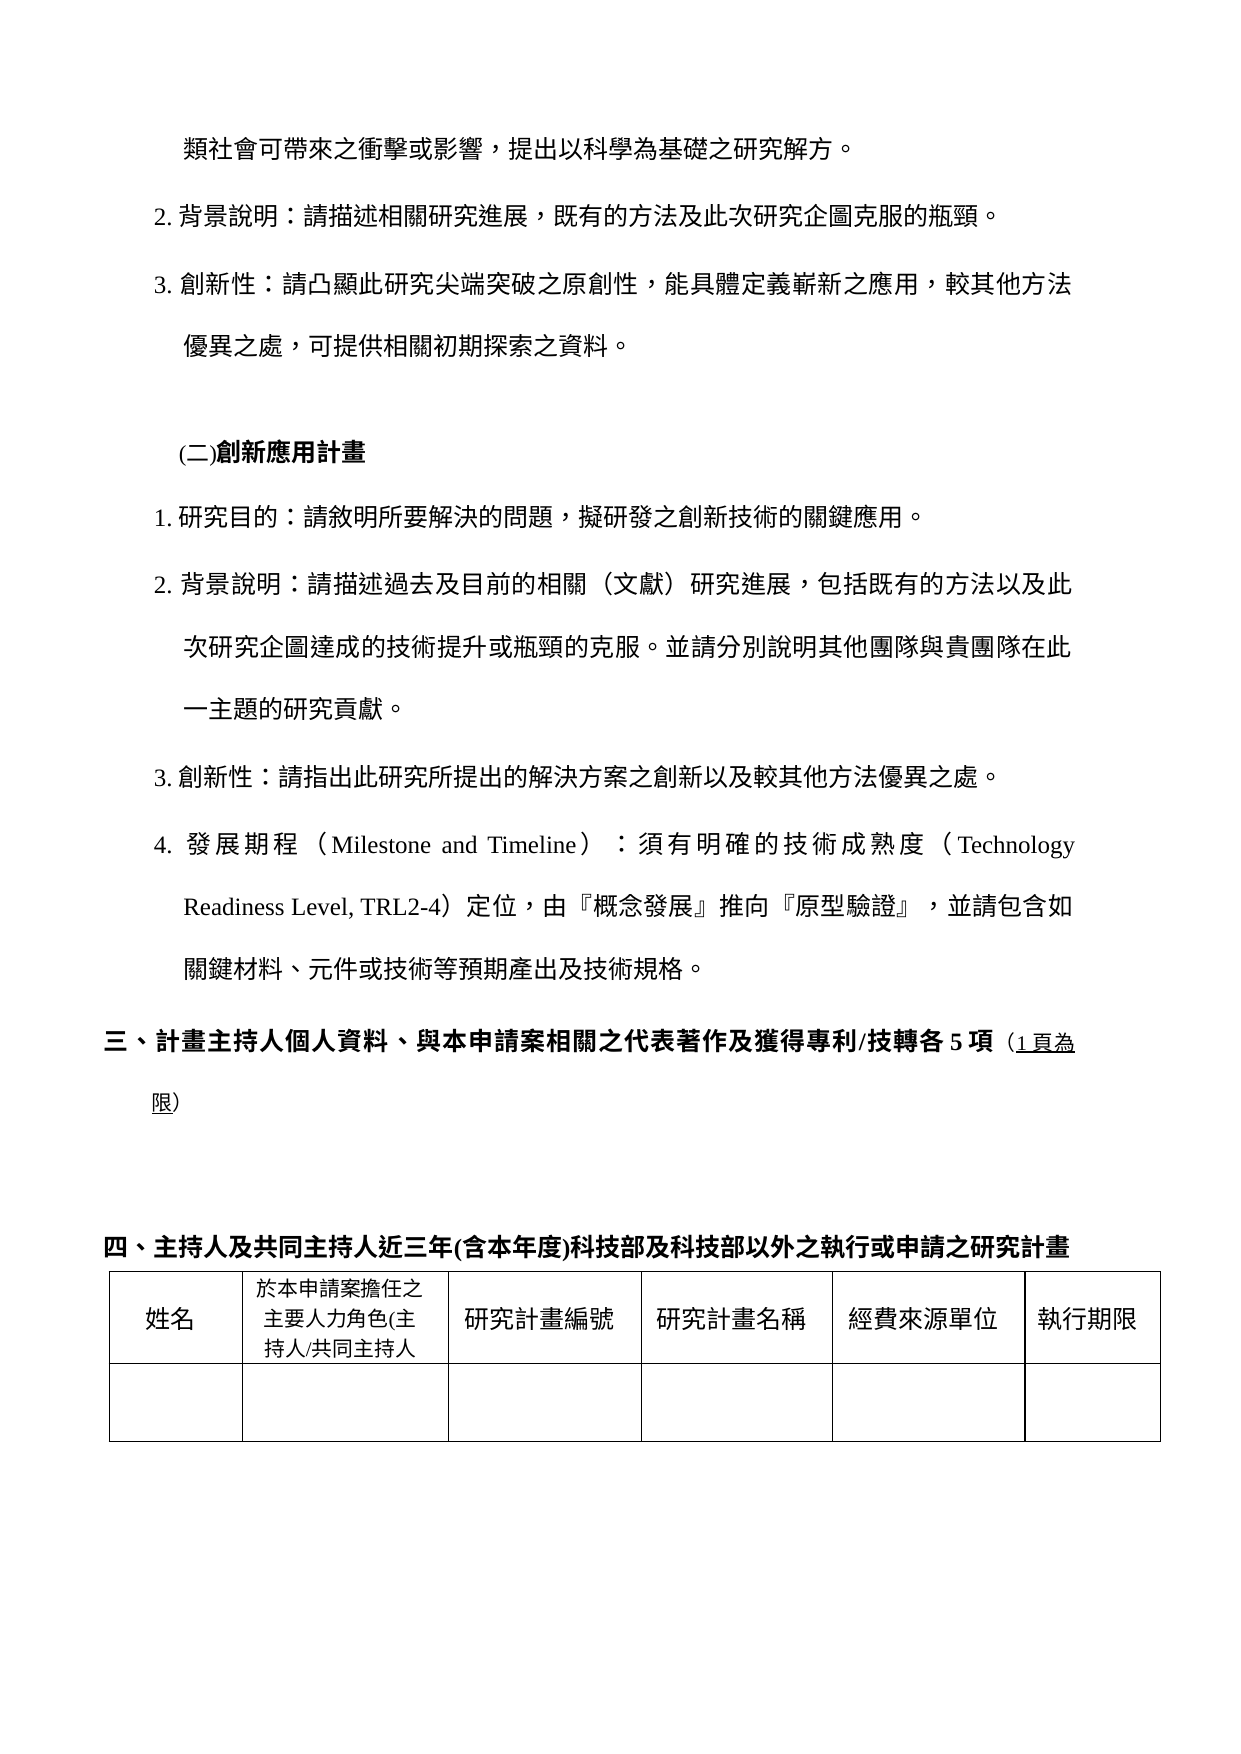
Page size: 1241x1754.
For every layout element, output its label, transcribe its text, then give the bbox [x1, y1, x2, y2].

text 4. 發展期程（Milestone and Timeline）：須有明確的技術成熟度（Technology Readiness Level, TRL2-4）定位，由『概念發展』推向『原型驗證』，並請包含如關鍵材料、元件或技術等預期產出及技術規格。 [153, 801, 1075, 988]
text 1. 研究目的：請敘明所要解決的問題，擬研發之創新技術的關鍵應用。 [153, 474, 1075, 536]
text 四、主持人及共同主持人近三年(含本年度)科技部及科技部以外之執行或申請之研究計畫 [103, 1204, 1075, 1266]
text 3. 創新性：請指出此研究所提出的解決方案之創新以及較其他方法優異之處。 [153, 733, 1075, 796]
text 2. 背景說明：請描述過去及目前的相關（文獻）研究進展，包括既有的方法以及此次研究企圖達成的技術提升或瓶頸的克服。並請分別說明其他團隊與貴團隊在此一主題的研究貢獻。 [153, 541, 1075, 729]
table_cell [449, 1364, 641, 1441]
table_header 姓名 [110, 1272, 242, 1363]
table_header 研究計畫名稱 [642, 1272, 832, 1363]
table_cell [642, 1364, 832, 1441]
table_cell [110, 1364, 242, 1441]
table_header 於本申請案擔任之主要人力角色(主持人/共同主持人 [243, 1272, 448, 1363]
text 類社會可帶來之衝擊或影響，提出以科學為基礎之研究解方。 [153, 106, 1075, 168]
table_header 研究計畫編號 [449, 1272, 641, 1363]
table_header 經費來源單位 [833, 1272, 1024, 1363]
table_cell [1026, 1364, 1160, 1441]
table_cell [243, 1364, 448, 1441]
text 三、計畫主持人個人資料、與本申請案相關之代表著作及獲得專利/技轉各5項（1頁為限） [103, 998, 1075, 1123]
text 2. 背景說明：請描述相關研究進展，既有的方法及此次研究企圖克服的瓶頸。 [153, 173, 1075, 236]
table_cell [833, 1364, 1024, 1441]
table_header 執行期限 [1026, 1272, 1160, 1363]
text 3. 創新性：請凸顯此研究尖端突破之原創性，能具體定義嶄新之應用，較其他方法優異之處，可提供相關初期探索之資料。 [153, 241, 1075, 366]
text (二)創新應用計畫 [178, 433, 1087, 469]
